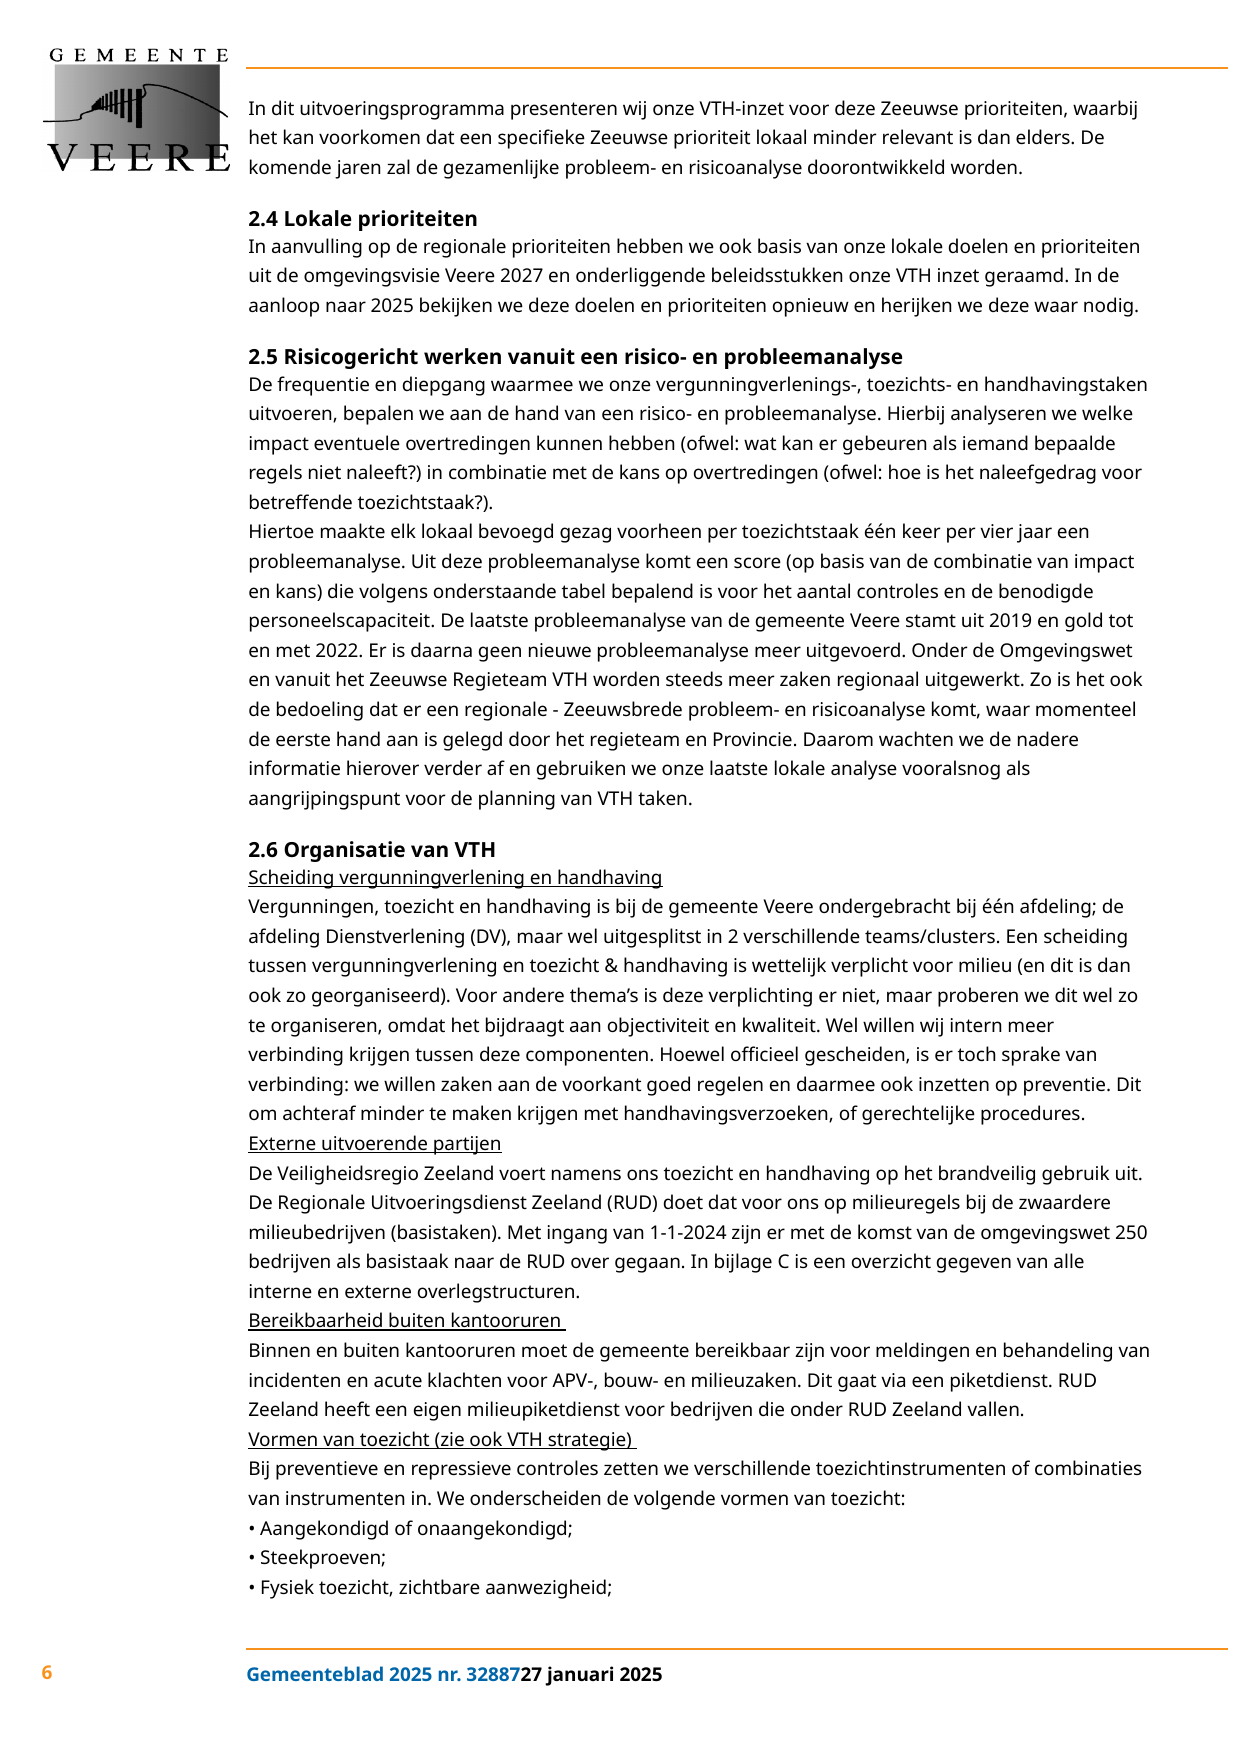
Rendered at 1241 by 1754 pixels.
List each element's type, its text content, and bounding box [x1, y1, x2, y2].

text • Fysiek toezicht, zichtbare aanwezigheid; [248, 1574, 1152, 1599]
text Externe uitvoerende partijen [248, 1130, 1152, 1156]
text Vormen van toezicht (zie ook VTH strategie) [248, 1426, 1152, 1452]
picture [41, 47, 231, 172]
text • Steekproeven; [248, 1544, 1152, 1570]
text Bij preventieve en repressieve controles zetten we verschillende toezichtinstrumenten of combinaties van instrumenten in. We onderscheiden de volgende vormen van toezicht: [248, 1456, 1152, 1511]
text In aanvulling op de regionale prioriteiten hebben we ook basis van onze lokale doelen en prioriteiten uit de omgevingsvisie Veere 2027 en onderliggende beleidsstukken onze VTH inzet geraamd. In de aanloop naar 2025 bekijken we deze doelen en prioriteiten opnieuw en herijken we deze waar nodig. [248, 233, 1152, 318]
text Bereikbaarheid buiten kantooruren [248, 1308, 1152, 1333]
text De frequentie en diepgang waarmee we onze vergunningverlenings-, toezichts- en handhavingstaken uitvoeren, bepalen we aan de hand van een risico- en probleemanalyse. Hierbij analyseren we welke impact eventuele overtredingen kunnen hebben (ofwel: wat kan er gebeuren als iemand bepaalde regels niet naleeft?) in combinatie met de kans op overtredingen (ofwel: hoe is het naleefgedrag voor betreffende toezichtstaak?). [248, 371, 1152, 515]
text De Veiligheidsregio Zeeland voert namens ons toezicht en handhaving op het brandveilig gebruik uit. De Regionale Uitvoeringsdienst Zeeland (RUD) doet dat voor ons op milieuregels bij de zwaardere milieubedrijven (basistaken). Met ingang van 1-1-2024 zijn er met de komst van de omgevingswet 250 bedrijven als basistaak naar de RUD over gegaan. In bijlage C is een overzicht gegeven van alle interne en externe overlegstructuren. [248, 1160, 1152, 1304]
text In dit uitvoeringsprogramma presenteren wij onze VTH-inzet voor deze Zeeuwse prioriteiten, waarbij het kan voorkomen dat een specifieke Zeeuwse prioriteit lokaal minder relevant is dan elders. De komende jaren zal de gezamenlijke probleem- en risicoanalyse doorontwikkeld worden. [248, 95, 1152, 180]
text • Aangekondigd of onaangekondigd; [248, 1515, 1152, 1540]
text 2.6 Organisatie van VTH [248, 835, 1152, 864]
text Vergunningen, toezicht en handhaving is bij de gemeente Veere ondergebracht bij één afdeling; de afdeling Dienstverlening (DV), maar wel uitgesplitst in 2 verschillende teams/clusters. Een scheiding tussen vergunningverlening en toezicht & handhaving is wettelijk verplicht voor milieu (en dit is dan ook zo georganiseerd). Voor andere thema’s is deze verplichting er niet, maar proberen we dit wel zo te organiseren, omdat het bijdraagt aan objectiviteit en kwaliteit. Wel willen wij intern meer verbinding krijgen tussen deze componenten. Hoewel officieel gescheiden, is er toch sprake van verbinding: we willen zaken aan de voorkant goed regelen en daarmee ook inzetten op preventie. Dit om achteraf minder te maken krijgen met handhavingsverzoeken, of gerechtelijke procedures. [248, 893, 1152, 1126]
text Scheiding vergunningverlening en handhaving [248, 864, 1152, 889]
text Binnen en buiten kantooruren moet de gemeente bereikbaar zijn voor meldingen en behandeling van incidenten en acute klachten voor APV-, bouw- en milieuzaken. Dit gaat via een piketdienst. RUD Zeeland heeft een eigen milieupiketdienst voor bedrijven die onder RUD Zeeland vallen. [248, 1337, 1152, 1422]
text Hiertoe maakte elk lokaal bevoegd gezag voorheen per toezichtstaak één keer per vier jaar een probleemanalyse. Uit deze probleemanalyse komt een score (op basis van de combinatie van impact en kans) die volgens onderstaande tabel bepalend is voor het aantal controles en de benodigde personeelscapaciteit. De laatste probleemanalyse van de gemeente Veere stamt uit 2019 en gold tot en met 2022. Er is daarna geen nieuwe probleemanalyse meer uitgevoerd. Onder de Omgevingswet en vanuit het Zeeuwse Regieteam VTH worden steeds meer zaken regionaal uitgewerkt. Zo is het ook de bedoeling dat er een regionale - Zeeuwsbrede probleem- en risicoanalyse komt, waar momenteel de eerste hand aan is gelegd door het regieteam en Provincie. Daarom wachten we de nadere informatie hierover verder af en gebruiken we onze laatste lokale analyse vooralsnog als aangrijpingspunt voor de planning van VTH taken. [248, 519, 1152, 811]
text 2.4 Lokale prioriteiten [248, 204, 1152, 233]
text 2.5 Risicogericht werken vanuit een risico- en probleemanalyse [248, 342, 1152, 371]
